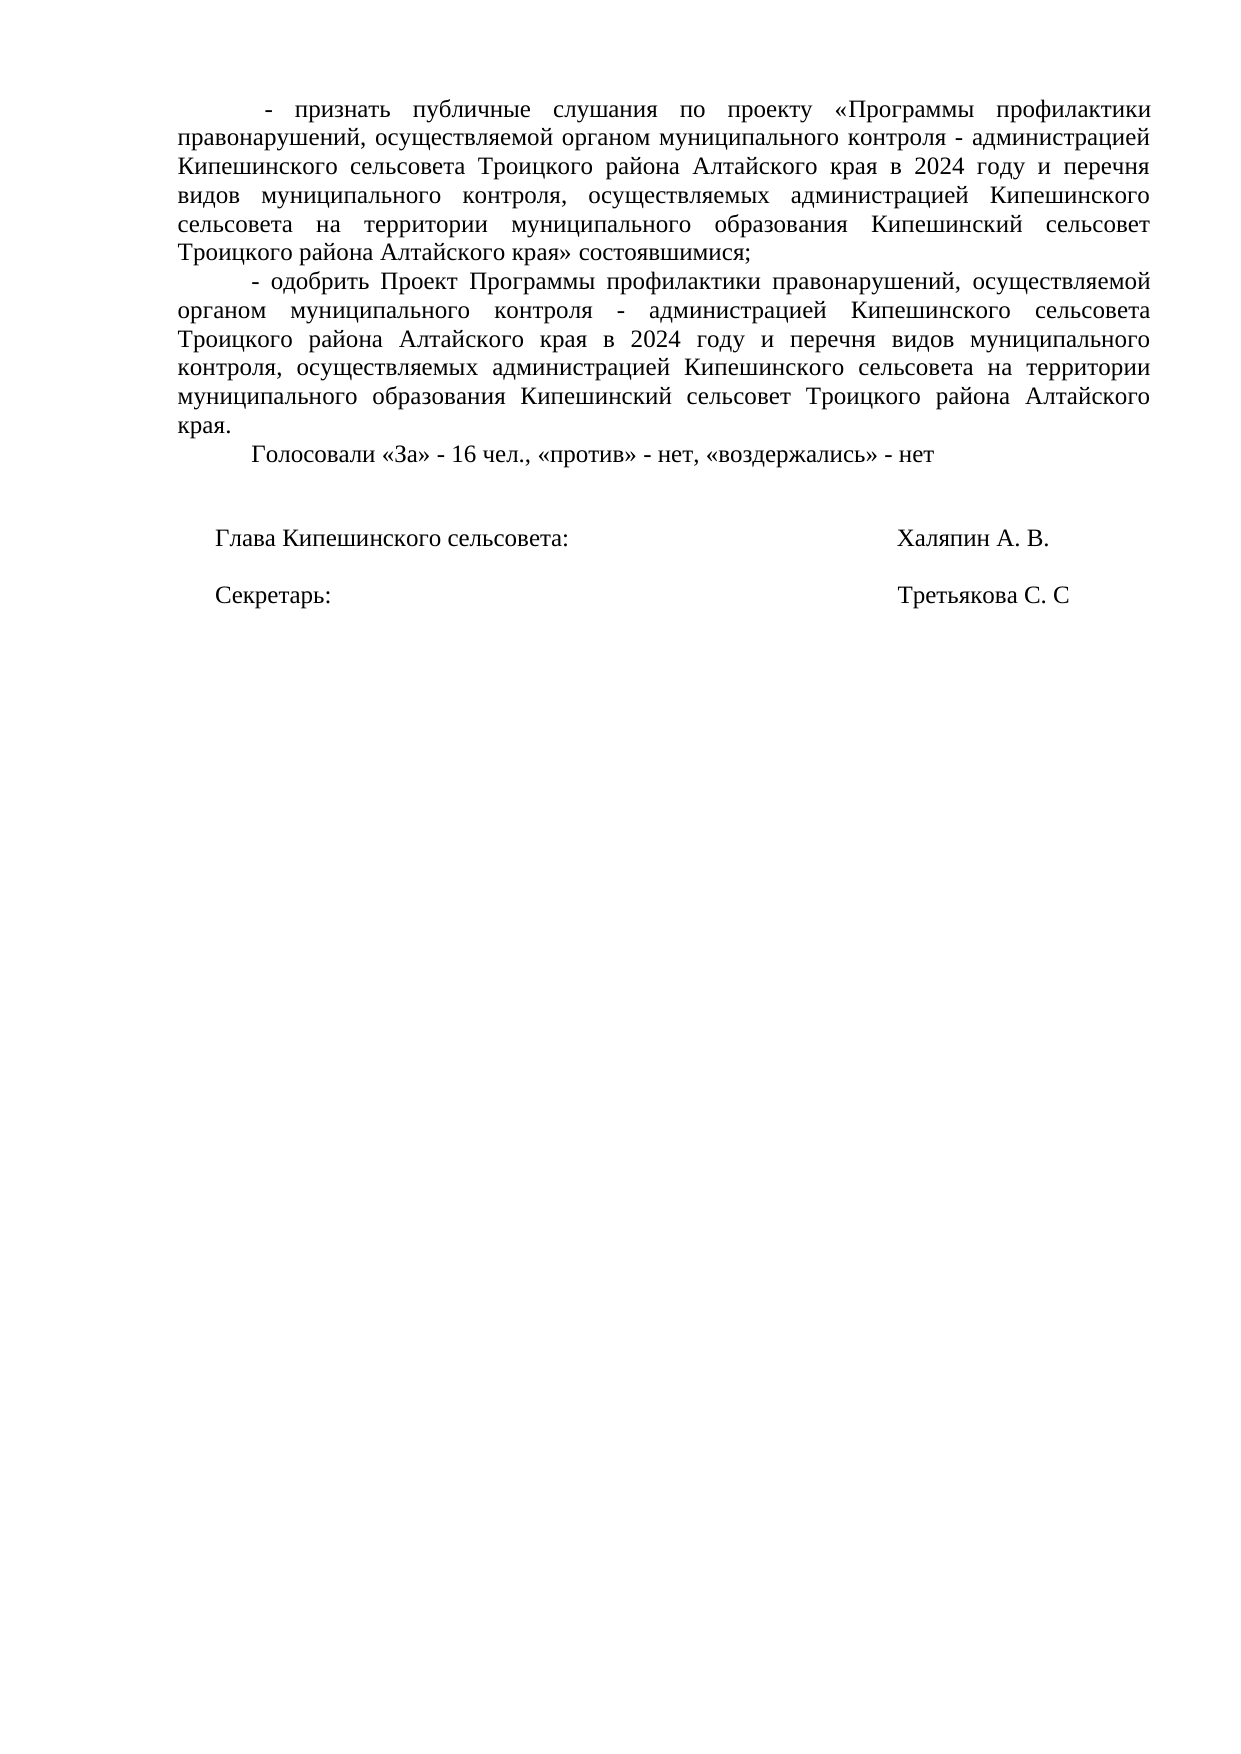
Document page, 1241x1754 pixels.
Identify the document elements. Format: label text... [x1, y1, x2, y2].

text Голосовали «За» - 16 чел., «против» - нет, «воздержались» - нет [251, 439, 1176, 467]
text Секретарь: Третьякова С. С [215, 580, 1176, 609]
text Глава Кипешинского сельсовета: Халяпин А. В. [215, 523, 1176, 551]
text - признать публичные слушания по проекту «Программы профилактики правонарушений, осуществляемой органом муниципального контроля - администрацией Кипешинского сельсовета Троицкого района Алтайского края в 2024 году и перечня видов муниципального контроля, осуществляемых администрацией Кипешинского сельсовета на территории муниципального образования Кипешинский сельсовет Троицкого района Алтайского края» состоявшимися; [177, 94, 1151, 266]
text - одобрить Проект Программы профилактики правонарушений, осуществляемой органом муниципального контроля - администрацией Кипешинского сельсовета Троицкого района Алтайского края в 2024 году и перечня видов муниципального контроля, осуществляемых администрацией Кипешинского сельсовета на территории муниципального образования Кипешинский сельсовет Троицкого района Алтайского края. [177, 266, 1152, 439]
